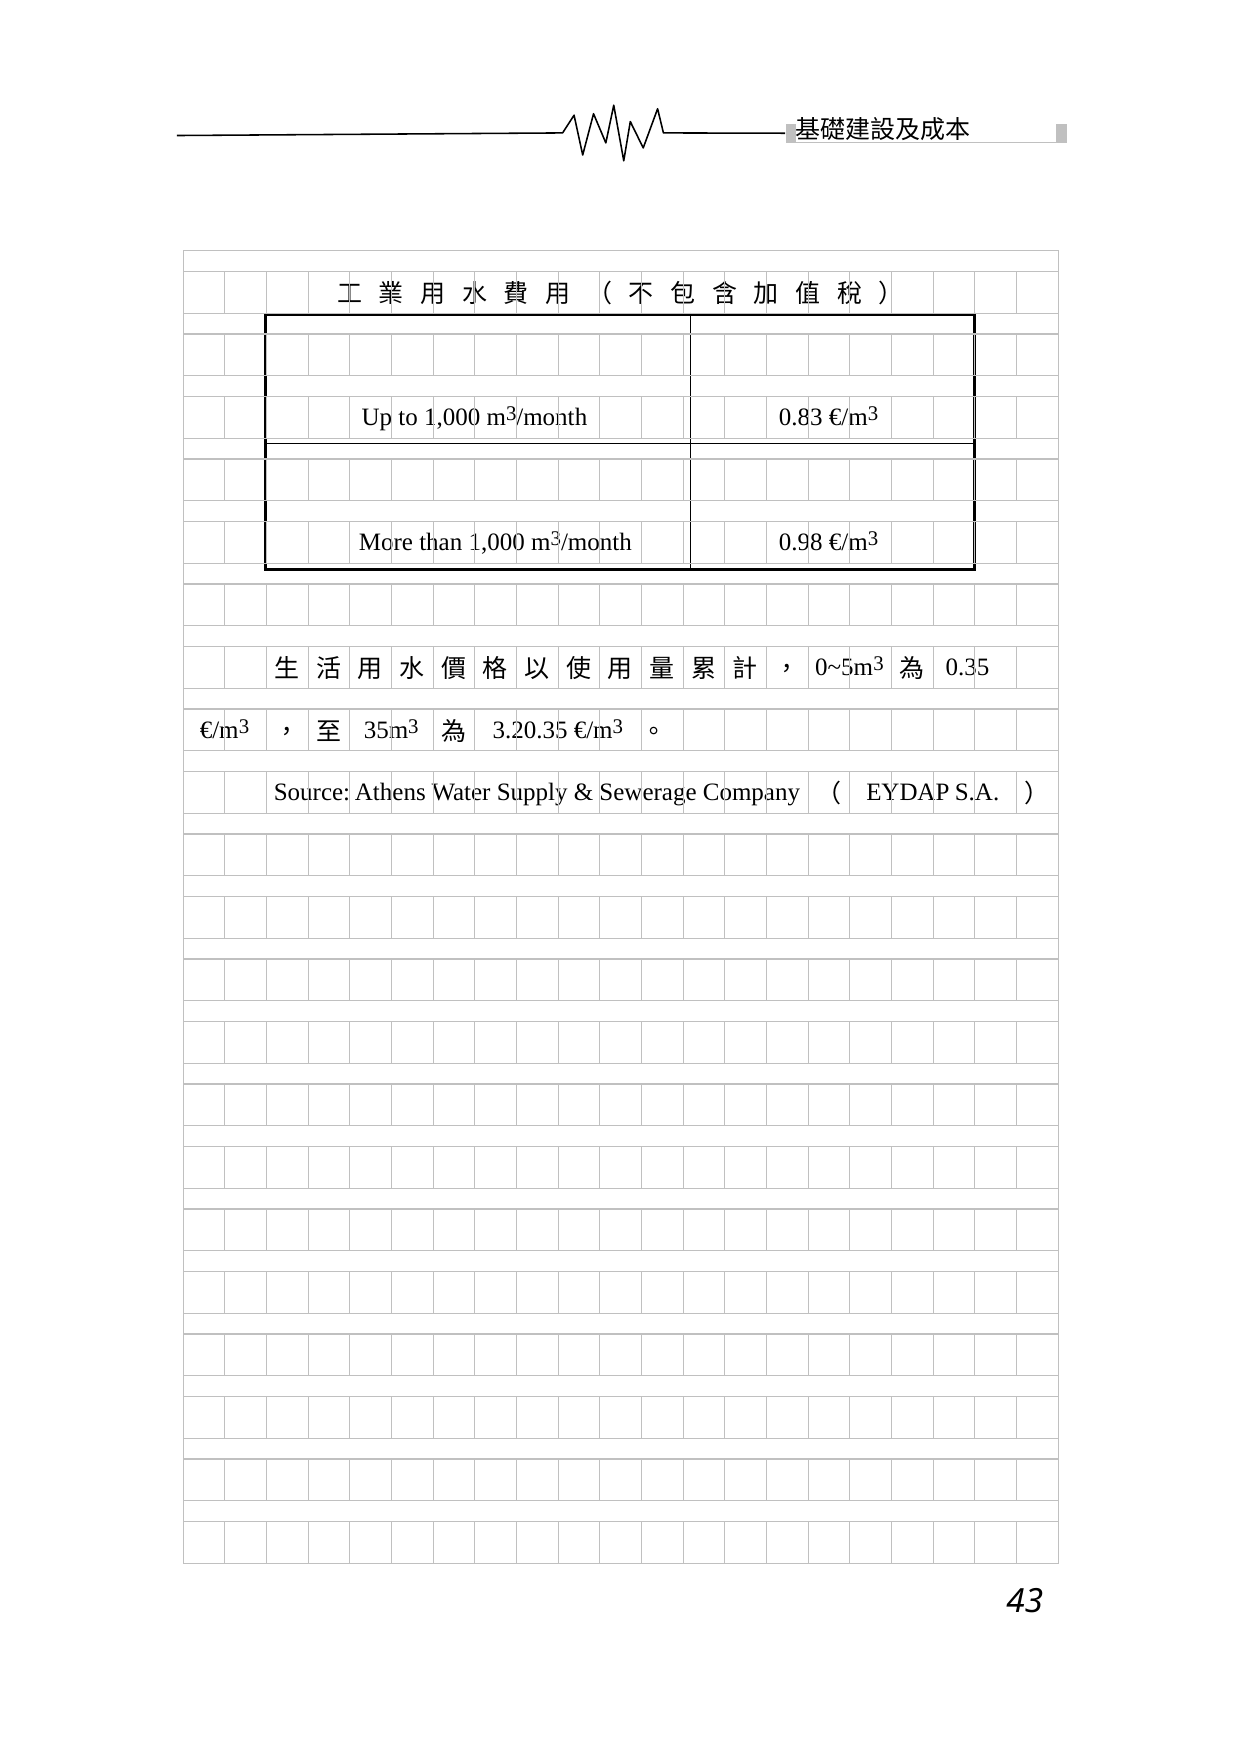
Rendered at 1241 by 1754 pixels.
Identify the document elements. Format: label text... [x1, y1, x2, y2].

text 生活用水價格以使用量累計，0~5m3為0.35 €/m3，至35m3為3.20.35 €/m3。 [309, 647, 349, 688]
text 生活用水價格以使用量累計，0~5m3為0.35 €/m3，至35m3為3.20.35 €/m3。 [809, 710, 849, 750]
text 工業用水費用（不包含加值稅） [725, 272, 766, 313]
table_header Up to 1,000 m3/month [392, 335, 433, 375]
text 生活用水價格以使用量累計，0~5m3為0.35 €/m3，至35m3為3.20.35 €/m3。 [184, 647, 224, 688]
text 生活用水價格以使用量累計，0~5m3為0.35 €/m3，至35m3為3.20.35 €/m3。 [600, 647, 641, 688]
table_cell 0.98 €/m3 [691, 460, 724, 500]
table_cell 0.98 €/m3 [725, 522, 766, 563]
text 生活用水價格以使用量累計，0~5m3為0.35 €/m3，至35m3為3.20.35 €/m3。 [392, 647, 433, 688]
text 生活用水價格以使用量累計，0~5m3為0.35 €/m3，至35m3為3.20.35 €/m3。 [184, 710, 224, 750]
table_header Up to 1,000 m3/month [475, 335, 516, 375]
text 生活用水價格以使用量累計，0~5m3為0.35 €/m3，至35m3為3.20.35 €/m3。 [642, 647, 683, 688]
text 工業用水費用（不包含加值稅） [809, 272, 849, 313]
text 生活用水價格以使用量累計，0~5m3為0.35 €/m3，至35m3為3.20.35 €/m3。 [267, 710, 308, 750]
table_header 0.83 €/m3 [767, 335, 808, 375]
text 生活用水價格以使用量累計，0~5m3為0.35 €/m3，至35m3為3.20.35 €/m3。 [1017, 647, 1058, 688]
text 工業用水費用（不包含加值稅） [559, 272, 599, 313]
table_header Up to 1,000 m3/month [559, 335, 599, 375]
table_header Up to 1,000 m3/month [559, 397, 599, 438]
table_cell 0.98 €/m3 [809, 460, 849, 500]
text 工業用水費用（不包含加值稅） [642, 272, 683, 313]
table_cell More than 1,000 m3/month [475, 460, 516, 500]
table_header 0.83 €/m3 [691, 335, 724, 375]
table_header Up to 1,000 m3/month [642, 397, 683, 438]
table_cell More than 1,000 m3/month [517, 522, 558, 563]
table_header Up to 1,000 m3/month [350, 335, 391, 375]
table_cell 0.98 €/m3 [767, 460, 808, 500]
table_header 0.83 €/m3 [691, 316, 973, 333]
text 生活用水價格以使用量累計，0~5m3為0.35 €/m3，至35m3為3.20.35 €/m3。 [767, 647, 808, 688]
table_header Up to 1,000 m3/month [517, 397, 558, 438]
table_header Up to 1,000 m3/month [309, 397, 349, 438]
table_cell More than 1,000 m3/month [350, 522, 391, 563]
text Source: Athens Water Supply & Sewerage Company（EYDAP S.A.） [934, 772, 974, 813]
text 生活用水價格以使用量累計，0~5m3為0.35 €/m3，至35m3為3.20.35 €/m3。 [850, 647, 891, 688]
text 生活用水價格以使用量累計，0~5m3為0.35 €/m3，至35m3為3.20.35 €/m3。 [225, 647, 266, 688]
text Source: Athens Water Supply & Sewerage Company（EYDAP S.A.） [642, 772, 683, 813]
text 生活用水價格以使用量累計，0~5m3為0.35 €/m3，至35m3為3.20.35 €/m3。 [475, 710, 516, 750]
text 工業用水費用（不包含加值稅） [475, 272, 516, 313]
text 生活用水價格以使用量累計，0~5m3為0.35 €/m3，至35m3為3.20.35 €/m3。 [767, 710, 808, 750]
text Source: Athens Water Supply & Sewerage Company（EYDAP S.A.） [1017, 772, 1058, 813]
table_header 0.83 €/m3 [892, 397, 933, 438]
table_cell More than 1,000 m3/month [392, 460, 433, 500]
text 工業用水費用（不包含加值稅） [934, 272, 974, 313]
table_header Up to 1,000 m3/month [309, 335, 349, 375]
text 生活用水價格以使用量累計，0~5m3為0.35 €/m3，至35m3為3.20.35 €/m3。 [684, 647, 724, 688]
text Source: Athens Water Supply & Sewerage Company（EYDAP S.A.） [725, 772, 766, 813]
table_cell More than 1,000 m3/month [475, 522, 516, 563]
table_header Up to 1,000 m3/month [267, 335, 308, 375]
table_cell More than 1,000 m3/month [434, 460, 474, 500]
table_cell More than 1,000 m3/month [559, 460, 599, 500]
text Source: Athens Water Supply & Sewerage Company（EYDAP S.A.） [392, 772, 433, 813]
table_header 0.83 €/m3 [850, 397, 891, 438]
table_header 0.83 €/m3 [767, 397, 808, 438]
text 生活用水價格以使用量累計，0~5m3為0.35 €/m3，至35m3為3.20.35 €/m3。 [434, 647, 474, 688]
table_header 0.83 €/m3 [934, 397, 973, 438]
table_cell 0.98 €/m3 [809, 522, 849, 563]
text 生活用水價格以使用量累計，0~5m3為0.35 €/m3，至35m3為3.20.35 €/m3。 [975, 710, 1016, 750]
text Source: Athens Water Supply & Sewerage Company（EYDAP S.A.） [517, 772, 558, 813]
table_cell More than 1,000 m3/month [517, 460, 558, 500]
table_header Up to 1,000 m3/month [517, 335, 558, 375]
text 生活用水價格以使用量累計，0~5m3為0.35 €/m3，至35m3為3.20.35 €/m3。 [934, 647, 974, 688]
text 工業用水費用（不包含加值稅） [184, 251, 1058, 271]
table_cell More than 1,000 m3/month [350, 460, 391, 500]
table_cell More than 1,000 m3/month [642, 460, 683, 500]
table_cell More than 1,000 m3/month [309, 460, 349, 500]
text 生活用水價格以使用量累計，0~5m3為0.35 €/m3，至35m3為3.20.35 €/m3。 [517, 710, 558, 750]
text 生活用水價格以使用量累計，0~5m3為0.35 €/m3，至35m3為3.20.35 €/m3。 [725, 647, 766, 688]
text 工業用水費用（不包含加值稅） [850, 272, 891, 313]
table_header Up to 1,000 m3/month [434, 335, 474, 375]
table_header 0.83 €/m3 [934, 335, 973, 375]
table_header 0.83 €/m3 [691, 376, 973, 396]
text 生活用水價格以使用量累計，0~5m3為0.35 €/m3，至35m3為3.20.35 €/m3。 [559, 710, 599, 750]
text 工業用水費用（不包含加值稅） [600, 272, 641, 313]
text 生活用水價格以使用量累計，0~5m3為0.35 €/m3，至35m3為3.20.35 €/m3。 [642, 710, 683, 750]
text 生活用水價格以使用量累計，0~5m3為0.35 €/m3，至35m3為3.20.35 €/m3。 [725, 710, 766, 750]
text 工業用水費用（不包含加值稅） [892, 272, 933, 313]
table_header Up to 1,000 m3/month [434, 397, 474, 438]
table_header 0.83 €/m3 [850, 335, 891, 375]
text 工業用水費用（不包含加值稅） [184, 272, 224, 313]
text 生活用水價格以使用量累計，0~5m3為0.35 €/m3，至35m3為3.20.35 €/m3。 [934, 710, 974, 750]
text Source: Athens Water Supply & Sewerage Company（EYDAP S.A.） [850, 772, 891, 813]
text 生活用水價格以使用量累計，0~5m3為0.35 €/m3，至35m3為3.20.35 €/m3。 [600, 710, 641, 750]
text Source: Athens Water Supply & Sewerage Company（EYDAP S.A.） [475, 772, 516, 813]
table_header Up to 1,000 m3/month [600, 397, 641, 438]
table_cell More than 1,000 m3/month [600, 522, 641, 563]
table_cell More than 1,000 m3/month [267, 522, 308, 563]
table_header Up to 1,000 m3/month [392, 397, 433, 438]
text 生活用水價格以使用量累計，0~5m3為0.35 €/m3，至35m3為3.20.35 €/m3。 [309, 710, 349, 750]
text Source: Athens Water Supply & Sewerage Company（EYDAP S.A.） [184, 751, 1058, 771]
text 生活用水價格以使用量累計，0~5m3為0.35 €/m3，至35m3為3.20.35 €/m3。 [184, 689, 1058, 708]
table_cell More than 1,000 m3/month [600, 460, 641, 500]
text Source: Athens Water Supply & Sewerage Company（EYDAP S.A.） [267, 772, 308, 813]
text 工業用水費用（不包含加值稅） [350, 272, 391, 313]
text 工業用水費用（不包含加值稅） [267, 272, 308, 313]
text Source: Athens Water Supply & Sewerage Company（EYDAP S.A.） [975, 772, 1016, 813]
table_cell More than 1,000 m3/month [642, 522, 683, 563]
text 工業用水費用（不包含加值稅） [1017, 272, 1058, 313]
table_cell More than 1,000 m3/month [309, 522, 349, 563]
text Source: Athens Water Supply & Sewerage Company（EYDAP S.A.） [809, 772, 849, 813]
text 工業用水費用（不包含加值稅） [392, 272, 433, 313]
table_cell More than 1,000 m3/month [267, 444, 690, 458]
text 生活用水價格以使用量累計，0~5m3為0.35 €/m3，至35m3為3.20.35 €/m3。 [684, 710, 724, 750]
text Source: Athens Water Supply & Sewerage Company（EYDAP S.A.） [434, 772, 474, 813]
table_header 0.83 €/m3 [892, 335, 933, 375]
text Source: Athens Water Supply & Sewerage Company（EYDAP S.A.） [184, 772, 224, 813]
text 生活用水價格以使用量累計，0~5m3為0.35 €/m3，至35m3為3.20.35 €/m3。 [559, 647, 599, 688]
text 生活用水價格以使用量累計，0~5m3為0.35 €/m3，至35m3為3.20.35 €/m3。 [975, 647, 1016, 688]
table_cell More than 1,000 m3/month [392, 522, 433, 563]
table_header Up to 1,000 m3/month [475, 397, 516, 438]
text 生活用水價格以使用量累計，0~5m3為0.35 €/m3，至35m3為3.20.35 €/m3。 [475, 647, 516, 688]
table_cell 0.98 €/m3 [892, 522, 933, 563]
text Source: Athens Water Supply & Sewerage Company（EYDAP S.A.） [892, 772, 933, 813]
text Source: Athens Water Supply & Sewerage Company（EYDAP S.A.） [350, 772, 391, 813]
table_cell More than 1,000 m3/month [267, 460, 308, 500]
text 工業用水費用（不包含加值稅） [684, 272, 724, 313]
table_cell 0.98 €/m3 [725, 460, 766, 500]
text Source: Athens Water Supply & Sewerage Company（EYDAP S.A.） [309, 772, 349, 813]
table_header 0.83 €/m3 [725, 335, 766, 375]
text 工業用水費用（不包含加值稅） [225, 272, 266, 313]
text 生活用水價格以使用量累計，0~5m3為0.35 €/m3，至35m3為3.20.35 €/m3。 [225, 710, 266, 750]
table_cell 0.98 €/m3 [850, 460, 891, 500]
table_cell 0.98 €/m3 [691, 501, 973, 521]
table_header 0.83 €/m3 [691, 397, 724, 438]
table_header Up to 1,000 m3/month [267, 376, 690, 396]
table_header Up to 1,000 m3/month [267, 316, 690, 333]
table_cell 0.98 €/m3 [691, 522, 724, 563]
text 生活用水價格以使用量累計，0~5m3為0.35 €/m3，至35m3為3.20.35 €/m3。 [850, 710, 891, 750]
table_cell 0.98 €/m3 [892, 460, 933, 500]
table_header Up to 1,000 m3/month [350, 397, 391, 438]
text 生活用水價格以使用量累計，0~5m3為0.35 €/m3，至35m3為3.20.35 €/m3。 [392, 710, 433, 750]
text Source: Athens Water Supply & Sewerage Company（EYDAP S.A.） [684, 772, 724, 813]
table_cell 0.98 €/m3 [934, 522, 973, 563]
table_header 0.83 €/m3 [809, 397, 849, 438]
text 工業用水費用（不包含加值稅） [434, 272, 474, 313]
text 生活用水價格以使用量累計，0~5m3為0.35 €/m3，至35m3為3.20.35 €/m3。 [1017, 710, 1058, 750]
text 工業用水費用（不包含加值稅） [975, 272, 1016, 313]
table_header 0.83 €/m3 [809, 335, 849, 375]
text 生活用水價格以使用量累計，0~5m3為0.35 €/m3，至35m3為3.20.35 €/m3。 [267, 647, 308, 688]
table_header 0.83 €/m3 [725, 397, 766, 438]
table_cell 0.98 €/m3 [850, 522, 891, 563]
table_header Up to 1,000 m3/month [267, 397, 308, 438]
table_header Up to 1,000 m3/month [642, 335, 683, 375]
table_cell More than 1,000 m3/month [434, 522, 474, 563]
text 生活用水價格以使用量累計，0~5m3為0.35 €/m3，至35m3為3.20.35 €/m3。 [809, 647, 849, 688]
table_header Up to 1,000 m3/month [600, 335, 641, 375]
text 生活用水價格以使用量累計，0~5m3為0.35 €/m3，至35m3為3.20.35 €/m3。 [184, 626, 1058, 646]
text Source: Athens Water Supply & Sewerage Company（EYDAP S.A.） [225, 772, 266, 813]
text 生活用水價格以使用量累計，0~5m3為0.35 €/m3，至35m3為3.20.35 €/m3。 [350, 710, 391, 750]
text Source: Athens Water Supply & Sewerage Company（EYDAP S.A.） [600, 772, 641, 813]
table_cell More than 1,000 m3/month [559, 522, 599, 563]
text 生活用水價格以使用量累計，0~5m3為0.35 €/m3，至35m3為3.20.35 €/m3。 [892, 710, 933, 750]
text 生活用水價格以使用量累計，0~5m3為0.35 €/m3，至35m3為3.20.35 €/m3。 [350, 647, 391, 688]
table_cell 0.98 €/m3 [934, 460, 973, 500]
text 生活用水價格以使用量累計，0~5m3為0.35 €/m3，至35m3為3.20.35 €/m3。 [892, 647, 933, 688]
text 工業用水費用（不包含加值稅） [517, 272, 558, 313]
text 生活用水價格以使用量累計，0~5m3為0.35 €/m3，至35m3為3.20.35 €/m3。 [434, 710, 474, 750]
text Source: Athens Water Supply & Sewerage Company（EYDAP S.A.） [767, 772, 808, 813]
table_cell More than 1,000 m3/month [267, 501, 690, 521]
text 工業用水費用（不包含加值稅） [767, 272, 808, 313]
table_cell 0.98 €/m3 [691, 444, 973, 458]
text 生活用水價格以使用量累計，0~5m3為0.35 €/m3，至35m3為3.20.35 €/m3。 [517, 647, 558, 688]
text Source: Athens Water Supply & Sewerage Company（EYDAP S.A.） [559, 772, 599, 813]
text 工業用水費用（不包含加值稅） [309, 272, 349, 313]
table_cell 0.98 €/m3 [767, 522, 808, 563]
